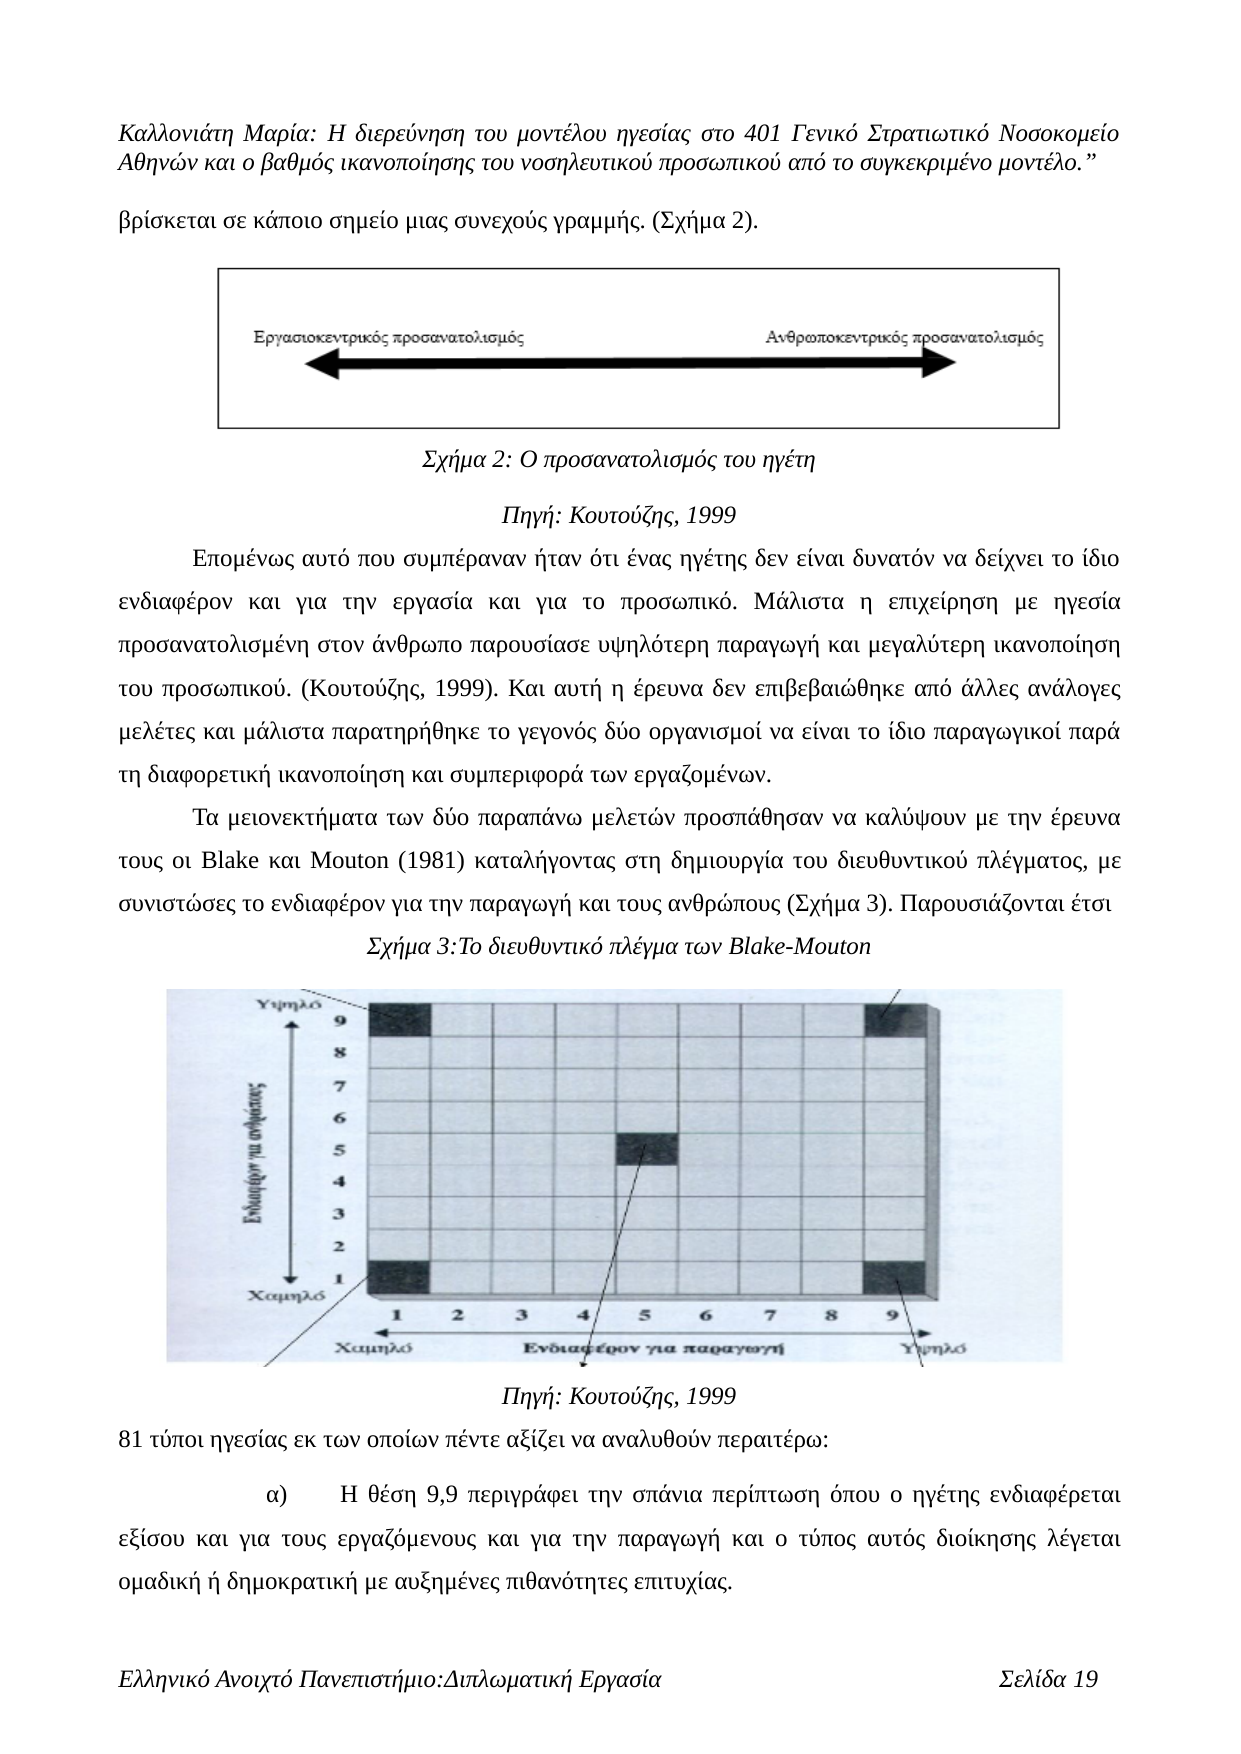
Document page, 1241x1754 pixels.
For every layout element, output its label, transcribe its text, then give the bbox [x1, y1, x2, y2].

text α) Η θέση 9,9 περιγράφει την σπάνια περίπτωση όπου ο ηγέτης ενδιαφέρεται εξίσου και για τους εργαζόμενους και για την παραγωγή και ο τύπος αυτός διοίκησης λέγεται ομαδική ή δημοκρατική με αυξημένες πιθανότητες επιτυχίας. [118, 1479, 1122, 1594]
text βρίσκεται σε κάποιο σημείο μιας συνεχούς γραμμής. (Σχήμα 2). [118, 205, 1122, 234]
text 81 τύποι ηγεσίας εκ των οποίων πέντε αξίζει να αναλυθούν περαιτέρω: [118, 1424, 1122, 1453]
text Σχήμα 2: Ο προσανατολισμός του ηγέτη [118, 261, 1122, 473]
text Τα μειονεκτήματα των δύο παραπάνω μελετών προσπάθησαν να καλύψουν με την έρευνα τους οι Blake και Mouton (1981) καταλήγοντας στη δημιουργία του διευθυντικού πλέγματος, με συνιστώσες το ενδιαφέρον για την παραγωγή και τους ανθρώπους (Σχήμα 3). Παρουσιάζονται έτσι [118, 802, 1122, 917]
text Πηγή: Κουτούζης, 1999 [118, 974, 1122, 1409]
text Σχήμα 3:Το διευθυντικό πλέγμα των Blake-Mouton [118, 931, 1122, 960]
text Επομένως αυτό που συμπέραναν ήταν ότι ένας ηγέτης δεν είναι δυνατόν να δείχνει το ίδιο ενδιαφέρον και για την εργασία και για το προσωπικό. Μάλιστα η επιχείρηση με ηγεσία προσανατολισμένη στον άνθρωπο παρουσίασε υψηλότερη παραγωγή και μεγαλύτερη ικανοποίηση του προσωπικού. (Κουτούζης, 1999). Και αυτή η έρευνα δεν επιβεβαιώθηκε από άλλες ανάλογες μελέτες και μάλιστα παρατηρήθηκε το γεγονός δύο οργανισμοί να είναι το ίδιο παραγωγικοί παρά τη διαφορετική ικανοποίηση και συμπεριφορά των εργαζομένων. [118, 543, 1122, 788]
text Πηγή: Κουτούζης, 1999 [118, 500, 1122, 529]
